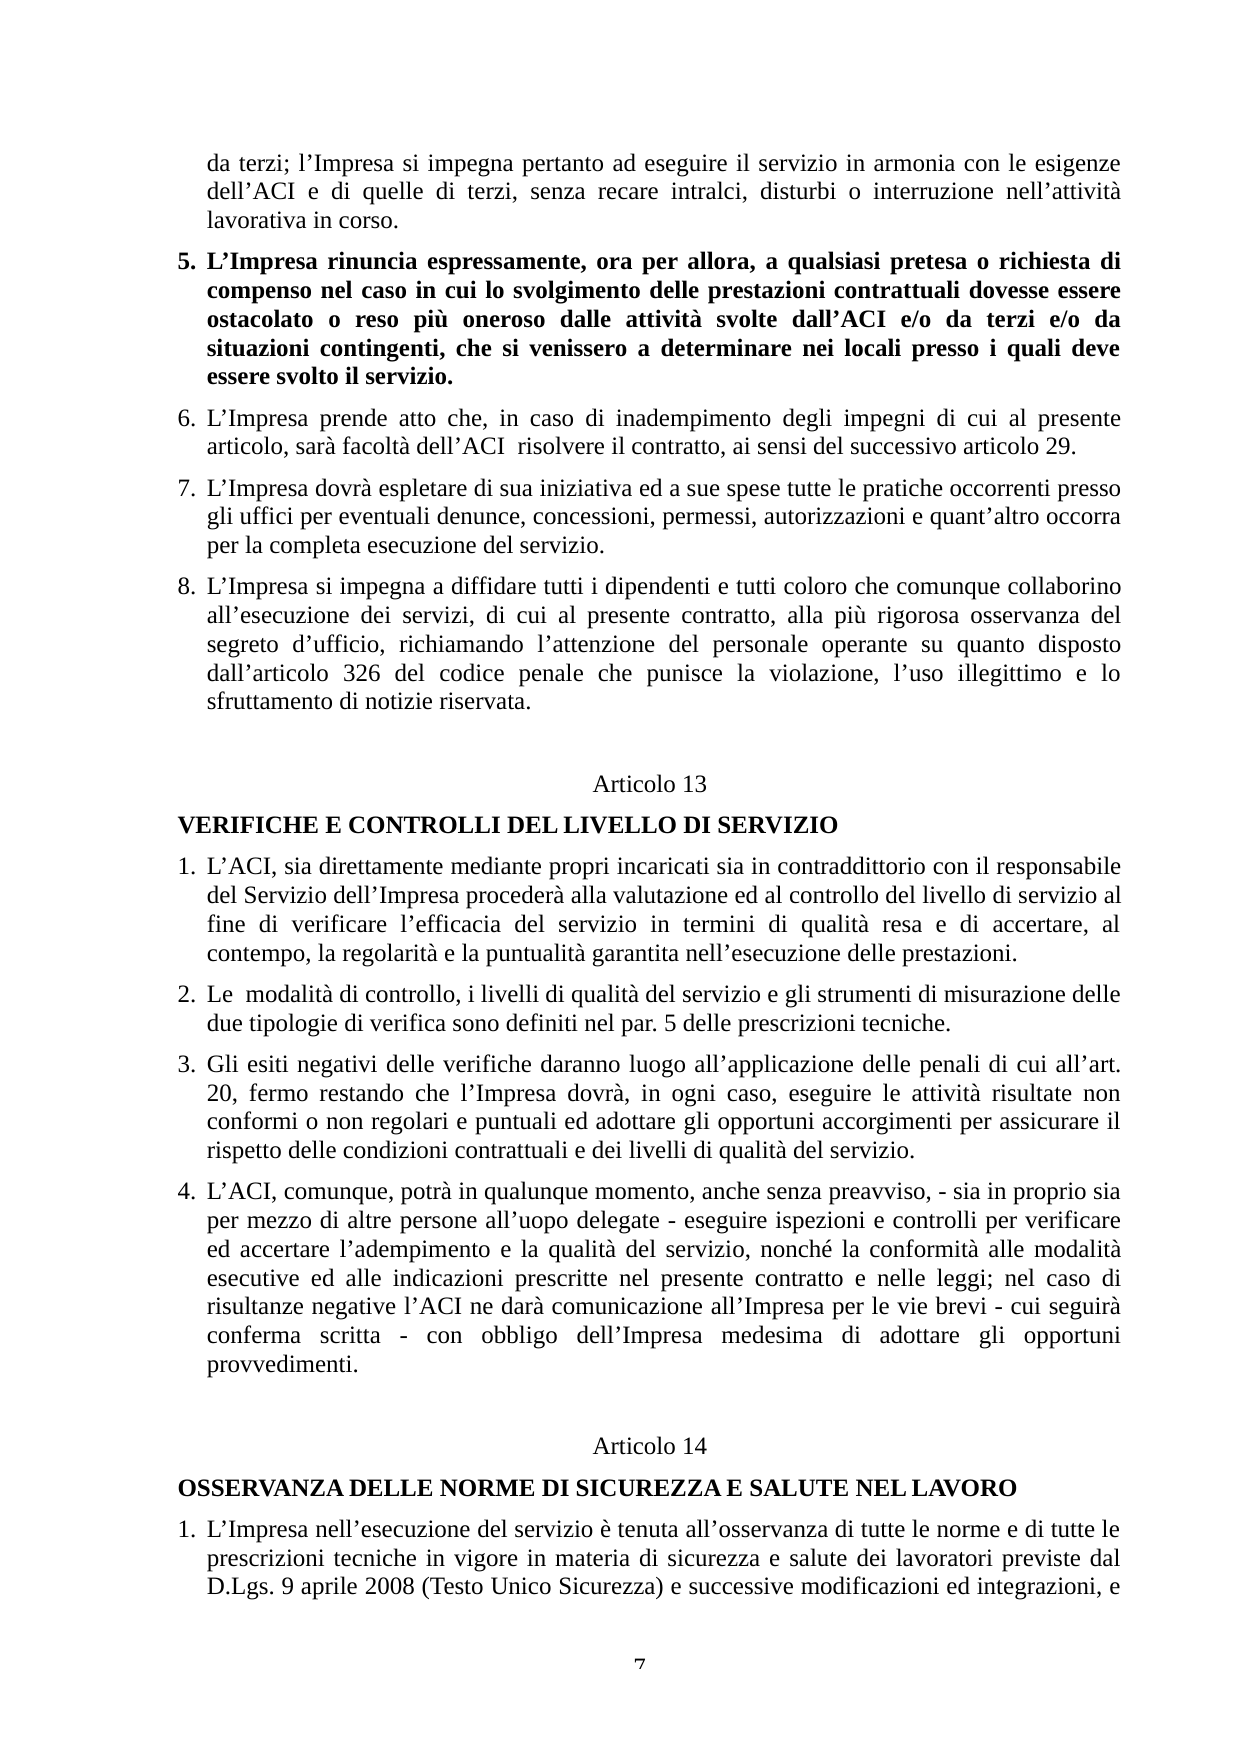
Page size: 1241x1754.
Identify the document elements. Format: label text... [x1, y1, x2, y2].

text Articolo 14 [177, 1431, 1122, 1460]
list da terzi; l’Impresa si impegna pertanto ad eseguire il servizio in armonia con le esigenze dell’ACI e di quelle di terzi, senza recare intralci, disturbi o interruzione nell’attività lavorativa in corso. [177, 148, 1122, 234]
text OSSERVANZA DELLE NORME DI SICUREZZA E SALUTE NEL LAVORO [177, 1473, 1122, 1501]
text VERIFICHE E CONTROLLI DEL LIVELLO DI SERVIZIO [177, 810, 1122, 839]
list L’ACI, comunque, potrà in qualunque momento, anche senza preavviso, - sia in proprio sia per mezzo di altre persone all’uopo delegate - eseguire ispezioni e controlli per verificare ed accertare l’adempimento e la qualità del servizio, nonché la conformità alle modalità esecutive ed alle indicazioni prescritte nel presente contratto e nelle leggi; nel caso di risultanze negative l’ACI ne darà comunicazione all’Impresa per le vie brevi - cui seguirà conferma scritta - con obbligo dell’Impresa medesima di adottare gli opportuni provvedimenti. [177, 1176, 1122, 1378]
list Le modalità di controllo, i livelli di qualità del servizio e gli strumenti di misurazione delle due tipologie di verifica sono definiti nel par. 5 delle prescrizioni tecniche. [177, 979, 1122, 1036]
list L’Impresa rinuncia espressamente, ora per allora, a qualsiasi pretesa o richiesta di compenso nel caso in cui lo svolgimento delle prestazioni contrattuali dovesse essere ostacolato o reso più oneroso dalle attività svolte dall’ACI e/o da terzi e/o da situazioni contingenti, che si venissero a determinare nei locali presso i quali deve essere svolto il servizio. [177, 246, 1122, 390]
list L’Impresa nell’esecuzione del servizio è tenuta all’osservanza di tutte le norme e di tutte le prescrizioni tecniche in vigore in materia di sicurezza e salute dei lavoratori previste dal D.Lgs. 9 aprile 2008 (Testo Unico Sicurezza) e successive modificazioni ed integrazioni, e [177, 1514, 1122, 1600]
list L’ACI, sia direttamente mediante propri incaricati sia in contraddittorio con il responsabile del Servizio dell’Impresa procederà alla valutazione ed al controllo del livello di servizio al fine di verificare l’efficacia del servizio in termini di qualità resa e di accertare, al contempo, la regolarità e la puntualità garantita nell’esecuzione delle prestazioni. [177, 851, 1122, 966]
text Articolo 13 [177, 769, 1122, 798]
list L’Impresa si impegna a diffidare tutti i dipendenti e tutti coloro che comunque collaborino all’esecuzione dei servizi, di cui al presente contratto, alla più rigorosa osservanza del segreto d’ufficio, richiamando l’attenzione del personale operante su quanto disposto dall’articolo 326 del codice penale che punisce la violazione, l’uso illegittimo e lo sfruttamento di notizie riservata. [177, 571, 1122, 715]
list L’Impresa prende atto che, in caso di inadempimento degli impegni di cui al presente articolo, sarà facoltà dell’ACI risolvere il contratto, ai sensi del successivo articolo 29. [177, 403, 1122, 460]
list Gli esiti negativi delle verifiche daranno luogo all’applicazione delle penali di cui all’art. 20, fermo restando che l’Impresa dovrà, in ogni caso, eseguire le attività risultate non conformi o non regolari e puntuali ed adottare gli opportuni accorgimenti per assicurare il rispetto delle condizioni contrattuali e dei livelli di qualità del servizio. [177, 1049, 1122, 1164]
list L’Impresa dovrà espletare di sua iniziativa ed a sue spese tutte le pratiche occorrenti presso gli uffici per eventuali denunce, concessioni, permessi, autorizzazioni e quant’altro occorra per la completa esecuzione del servizio. [177, 473, 1122, 559]
